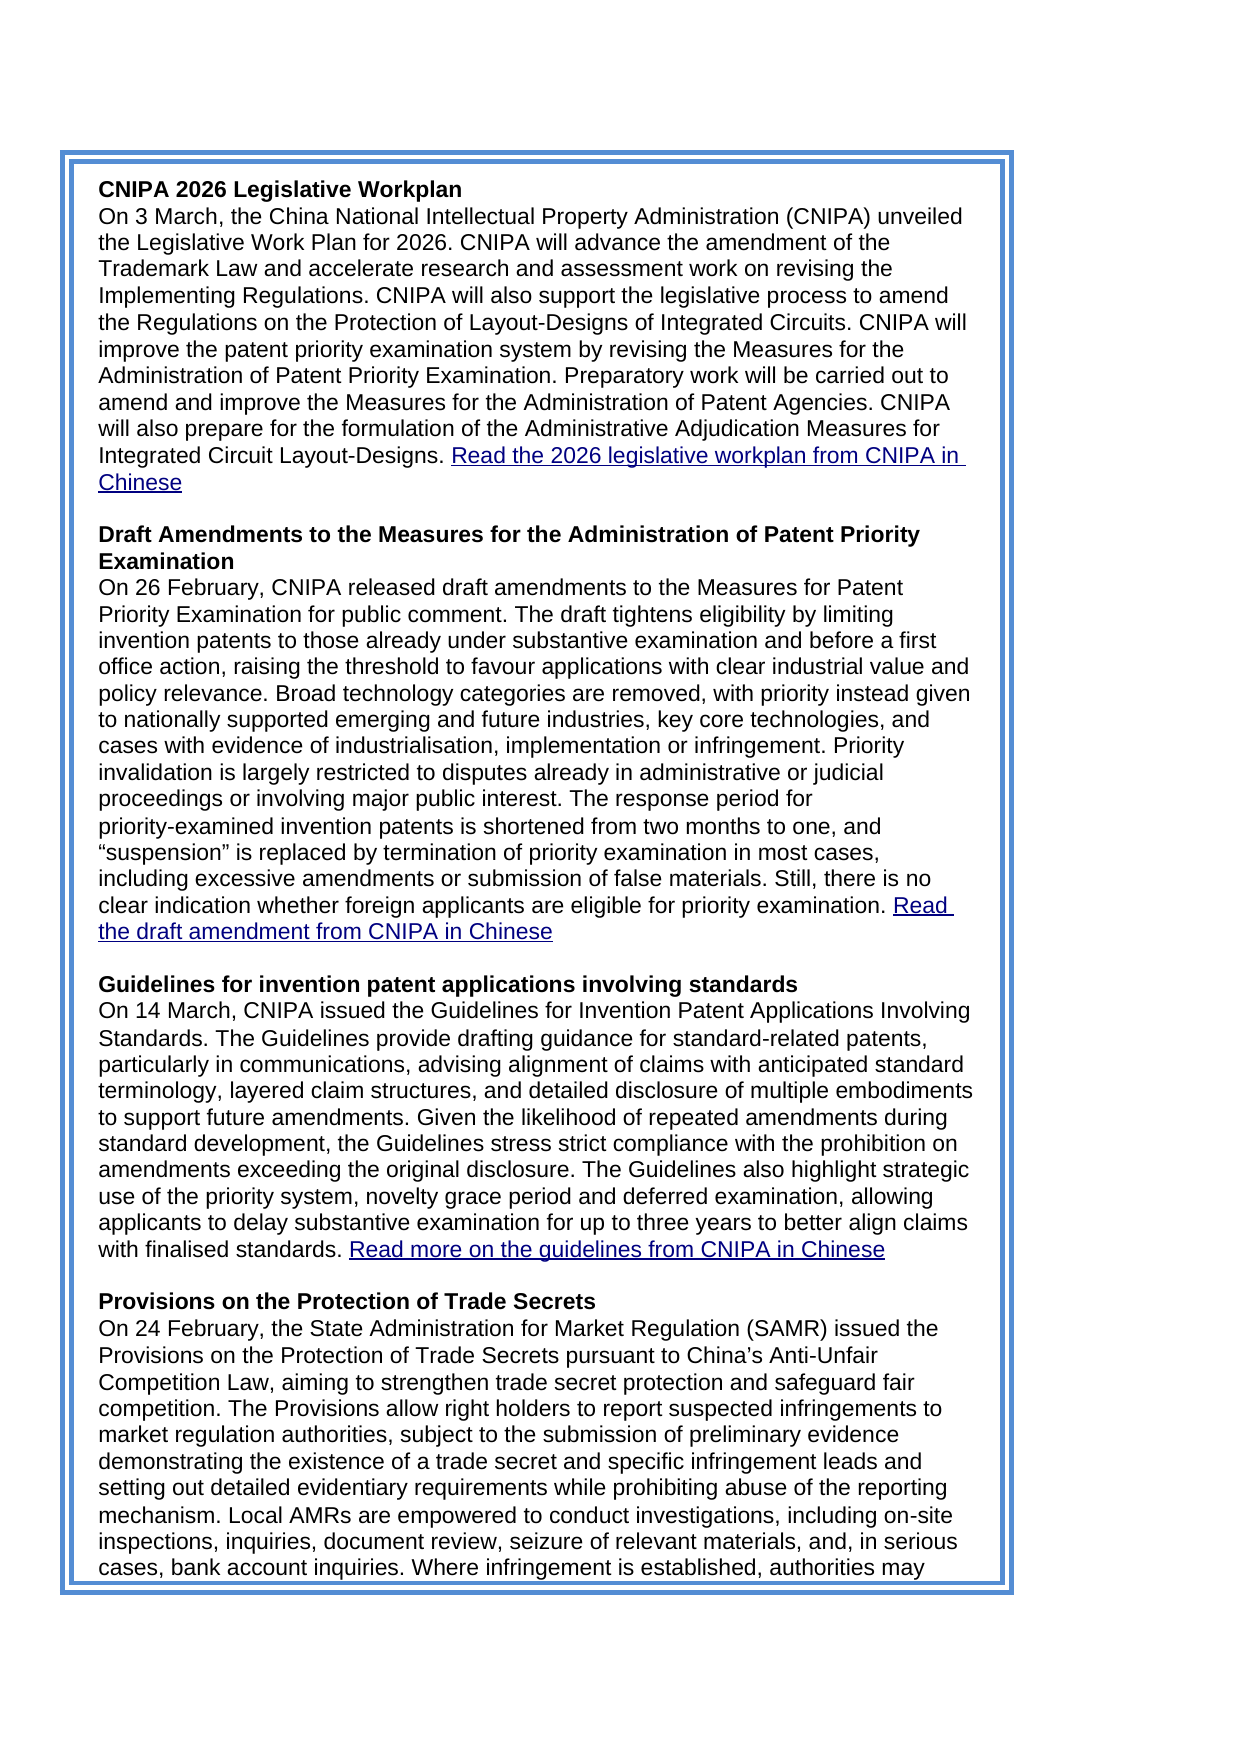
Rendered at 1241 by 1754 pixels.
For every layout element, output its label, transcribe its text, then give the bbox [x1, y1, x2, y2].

table_cell [987, 155, 1007, 1581]
table_cell [74, 164, 87, 1581]
table_cell [67, 155, 87, 1581]
table_cell [987, 164, 1000, 1581]
table_cell China IP Newsletter (March 2026) POLICY & GOVERNMENT IP in China’s 15th Five-Year Plan (2026–2030) On 13 March, China released the 15th Five-Year Plan for National Economic and Social Development, setting out the country’s strategic priorities for 2026 - 2030. The Plan places strong emphasis on technological innovation, with stronger IP protection and utilisation. The Plan explicitly calls for improvements to the IP protection system in new technological fields. This includes enhancing IP public service systems, expanding technology transaction and transfer platforms, and strengthening the infrastructure that supports the commercialisation of innovation. It commits to improving IP protection mechanisms in line with international rules, including exploring expanded trade mark protection, optimising copyright protection mechanisms, and broadening channels for resolving IP disputes. Notably, the Plan calls for the formulation of rules and guidelines for the protection of trade secrets in key areas. Finally, the Plan explicitly supports Hong Kong’s development as a regional and international centre for innovation, legal services, and IP trading and dispute resolution. Read China’s 15th Five-Year Plan (2026–2030) in Chinese National People's Congress delegates propose measures to strengthen IP protection On 4-9 March, the annual sessions of the National People's Congress (NPC) and the National Committee of the Chinese People’s Political Consultative Conference (CPPCC) were held in Beijing. Several IP‑related proposals were submitted by delegates and members. Read more on NPC delegate’s proposals in Chinese CNIPA 2026 Legislative Workplan On 3 March, the China National Intellectual Property Administration (CNIPA) unveiled the Legislative Work Plan for 2026. CNIPA will advance the amendment of the Trademark Law and accelerate research and assessment work on revising the Implementing Regulations. CNIPA will also support the legislative process to amend the Regulations on the Protection of Layout‑Designs of Integrated Circuits. CNIPA will improve the patent priority examination system by revising the Measures for the Administration of Patent Priority Examination. Preparatory work will be carried out to amend and improve the Measures for the Administration of Patent Agencies. CNIPA will also prepare for the formulation of the Administrative Adjudication Measures for Integrated Circuit Layout‑Designs. Read the 2026 legislative workplan from CNIPA in Chinese Draft Amendments to the Measures for the Administration of Patent Priority Examination On 26 February, CNIPA released draft amendments to the Measures for Patent Priority Examination for public comment. The draft tightens eligibility by limiting invention patents to those already under substantive examination and before a first office action, raising the threshold to favour applications with clear industrial value and policy relevance. Broad technology categories are removed, with priority instead given to nationally supported emerging and future industries, key core technologies, and cases with evidence of industrialisation, implementation or infringement. Priority invalidation is largely restricted to disputes already in administrative or judicial proceedings or involving major public interest. The response period for priority‑examined invention patents is shortened from two months to one, and “suspension” is replaced by termination of priority examination in most cases, including excessive amendments or submission of false materials. Still, there is no clear indication whether foreign applicants are eligible for priority examination. Read the draft amendment from CNIPA in Chinese Guidelines for invention patent applications involving standards On 14 March, CNIPA issued the Guidelines for Invention Patent Applications Involving Standards. The Guidelines provide drafting guidance for standard‑related patents, particularly in communications, advising alignment of claims with anticipated standard terminology, layered claim structures, and detailed disclosure of multiple embodiments to support future amendments. Given the likelihood of repeated amendments during standard development, the Guidelines stress strict compliance with the prohibition on amendments exceeding the original disclosure. The Guidelines also highlight strategic use of the priority system, novelty grace period and deferred examination, allowing applicants to delay substantive examination for up to three years to better align claims with finalised standards. Read more on the guidelines from CNIPA in Chinese Provisions on the Protection of Trade Secrets On 24 February, the State Administration for Market Regulation (SAMR) issued the Provisions on the Protection of Trade Secrets pursuant to China’s Anti‑Unfair Competition Law, aiming to strengthen trade secret protection and safeguard fair competition. The Provisions allow right holders to report suspected infringements to market regulation authorities, subject to the submission of preliminary evidence demonstrating the existence of a trade secret and specific infringement leads and setting out detailed evidentiary requirements while prohibiting abuse of the reporting mechanism. Local AMRs are empowered to conduct investigations, including on‑site inspections, inquiries, document review, seizure of relevant materials, and, in serious cases, bank account inquiries. Where infringement is established, authorities may order cessation of the unlawful conduct, confiscate illegal gains, and impose fines up to RMB 5 million. Cessation orders may include prohibiting use of trade secrets, destruction or return of carriers, destruction of infringing products, and elimination of unlawfully acquired information, generally lasting until the information no longer qualifies as a trade secret. Read the Provisions on the Protection of Trade Secrets in Chinese STATISTICS Copyright recordation in China in 2025 On 17 March, the National Copyright Administration of China (NCAC) released China’s copyright recordation statistics in 2025. Total recordation reached 10.6 million (up 0.44% year on year), comprising 7.4 million works copyrights and 3.2 million computer software copyrights. Works copyrights Recordation fell by 3.96%. Artistic works dominated (4.7 million; 63.60%), followed by photographic works (1.77 million; 23.69%), written works (582,370; 7.77%), and film and television works (134,302; 1.79%). Together, these accounted for 96.86% of all works recordation. Other categories each accounted for less than 1%. Computer software copyrights A total of 3.2 million software copyrights were recorded, representing a 12.58% year-on-year increase. Copyright pledge recordation In 2025, 353 copyright pledge recordations were completed, down 18.29% year on year. However, the number of contracts registered rose by 23.00%, involving 2,456 works (+26.99%). Computer software dominated pledge recordation, accounting for 333 contracts, and 2,297 software items. Read more about Chinese copyright registration from NCAC in Chinese Implementation of the Special Action on Patent Commercialisation and Utilisation (2023–2025) At the press conference held by the State Council Information Office on 23 March, Mr Hu Wenhui, Deputy Commissioner of the CNIPA, briefed on the implementation and outcomes of the Special Action on Patent Commercialisation and Utilisation (2023–2025). Key highlights are: The nationwide inventory covered 1.349 million existing patents held by over 2,700 universities and research institutions, identifying around 680,000 invention patents with commercial potential and matching them with 460,000 enterprises. More than 16,000 patent roadshows and matchmaking events were held, generating patent transactions exceeding RMB 15 billion. Financial support expanded significantly, with approximately RMB 6 trillion in IP pledge‑backed loans issued, RMB 56 billion in IP insurance coverage provided, and over RMB 14 billion in IP securitisation products supported. Around 80,000 university and research‑institution invention patents were industrialised nationwide. By end‑2025, industrialisation rates reached 10.1% for universities and 17.2% for research institutions. Since the launch of the Special Action, patent assignment and licensing filings totalled 1.458 million, up 48% year on year, with filings involving universities and research institutions rising by 105.6%. In 2025, patent‑related technology contract turnover reached RMB 1.18 trillion, an 18.8% increase. Read full transcript of the press conference in Chinese If you would like any further information on any of the above matters or to discuss Embassy support for your company in China please contact Leo Zhuang (Leo.Zhuang@fcdo.gov.uk). [87, 164, 987, 1581]
